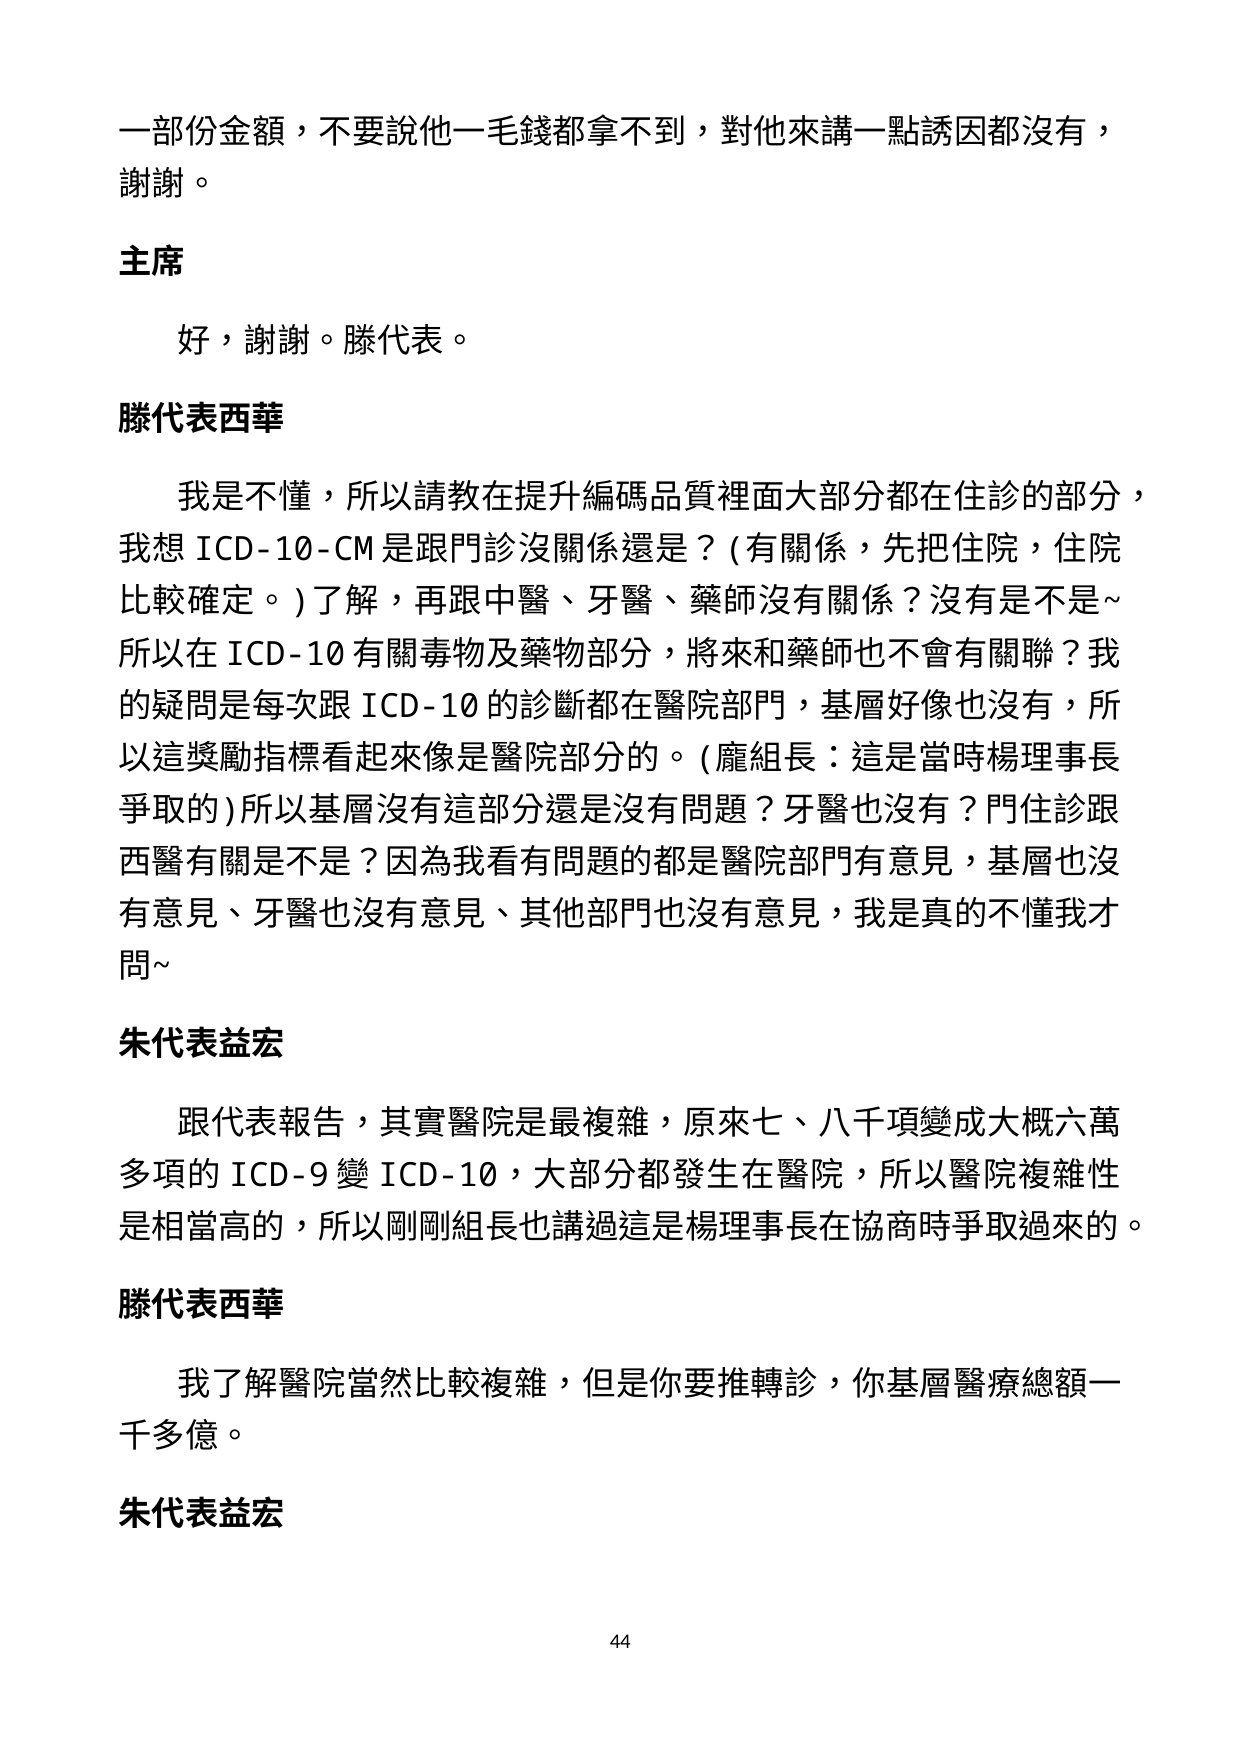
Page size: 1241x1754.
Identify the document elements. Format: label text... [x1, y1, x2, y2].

text 主席 [118, 232, 1122, 284]
text 滕代表西華 [118, 1275, 1122, 1327]
text 好，謝謝。滕代表。 [118, 310, 1122, 362]
text 朱代表益宏 [118, 1484, 1122, 1536]
text 朱代表益宏 [118, 1014, 1122, 1066]
text 跟代表報告，其實醫院是最複雜，原來七、八千項變成大概六萬多項的ICD-9變ICD-10，大部分都發生在醫院，所以醫院複雜性是相當高的，所以剛剛組長也講過這是楊理事長在協商時爭取過來的。 [118, 1092, 1122, 1249]
text 一部份金額，不要說他一毛錢都拿不到，對他來講一點誘因都沒有，謝謝。 [118, 102, 1122, 206]
text 我了解醫院當然比較複雜，但是你要推轉診，你基層醫療總額一千多億。 [118, 1353, 1122, 1457]
text 滕代表西華 [118, 389, 1122, 441]
text 我是不懂，所以請教在提升編碼品質裡面大部分都在住診的部分，我想ICD-10-CM是跟門診沒關係還是？(有關係，先把住院，住院比較確定。)了解，再跟中醫、牙醫、藥師沒有關係？沒有是不是~所以在ICD-10有關毒物及藥物部分，將來和藥師也不會有關聯？我的疑問是每次跟ICD-10的診斷都在醫院部門，基層好像也沒有，所以這獎勵指標看起來像是醫院部分的。(龐組長：這是當時楊理事長爭取的)所以基層沒有這部分還是沒有問題？牙醫也沒有？門住診跟西醫有關是不是？因為我看有問題的都是醫院部門有意見，基層也沒有意見、牙醫也沒有意見、其他部門也沒有意見，我是真的不懂我才問~ [118, 467, 1122, 988]
